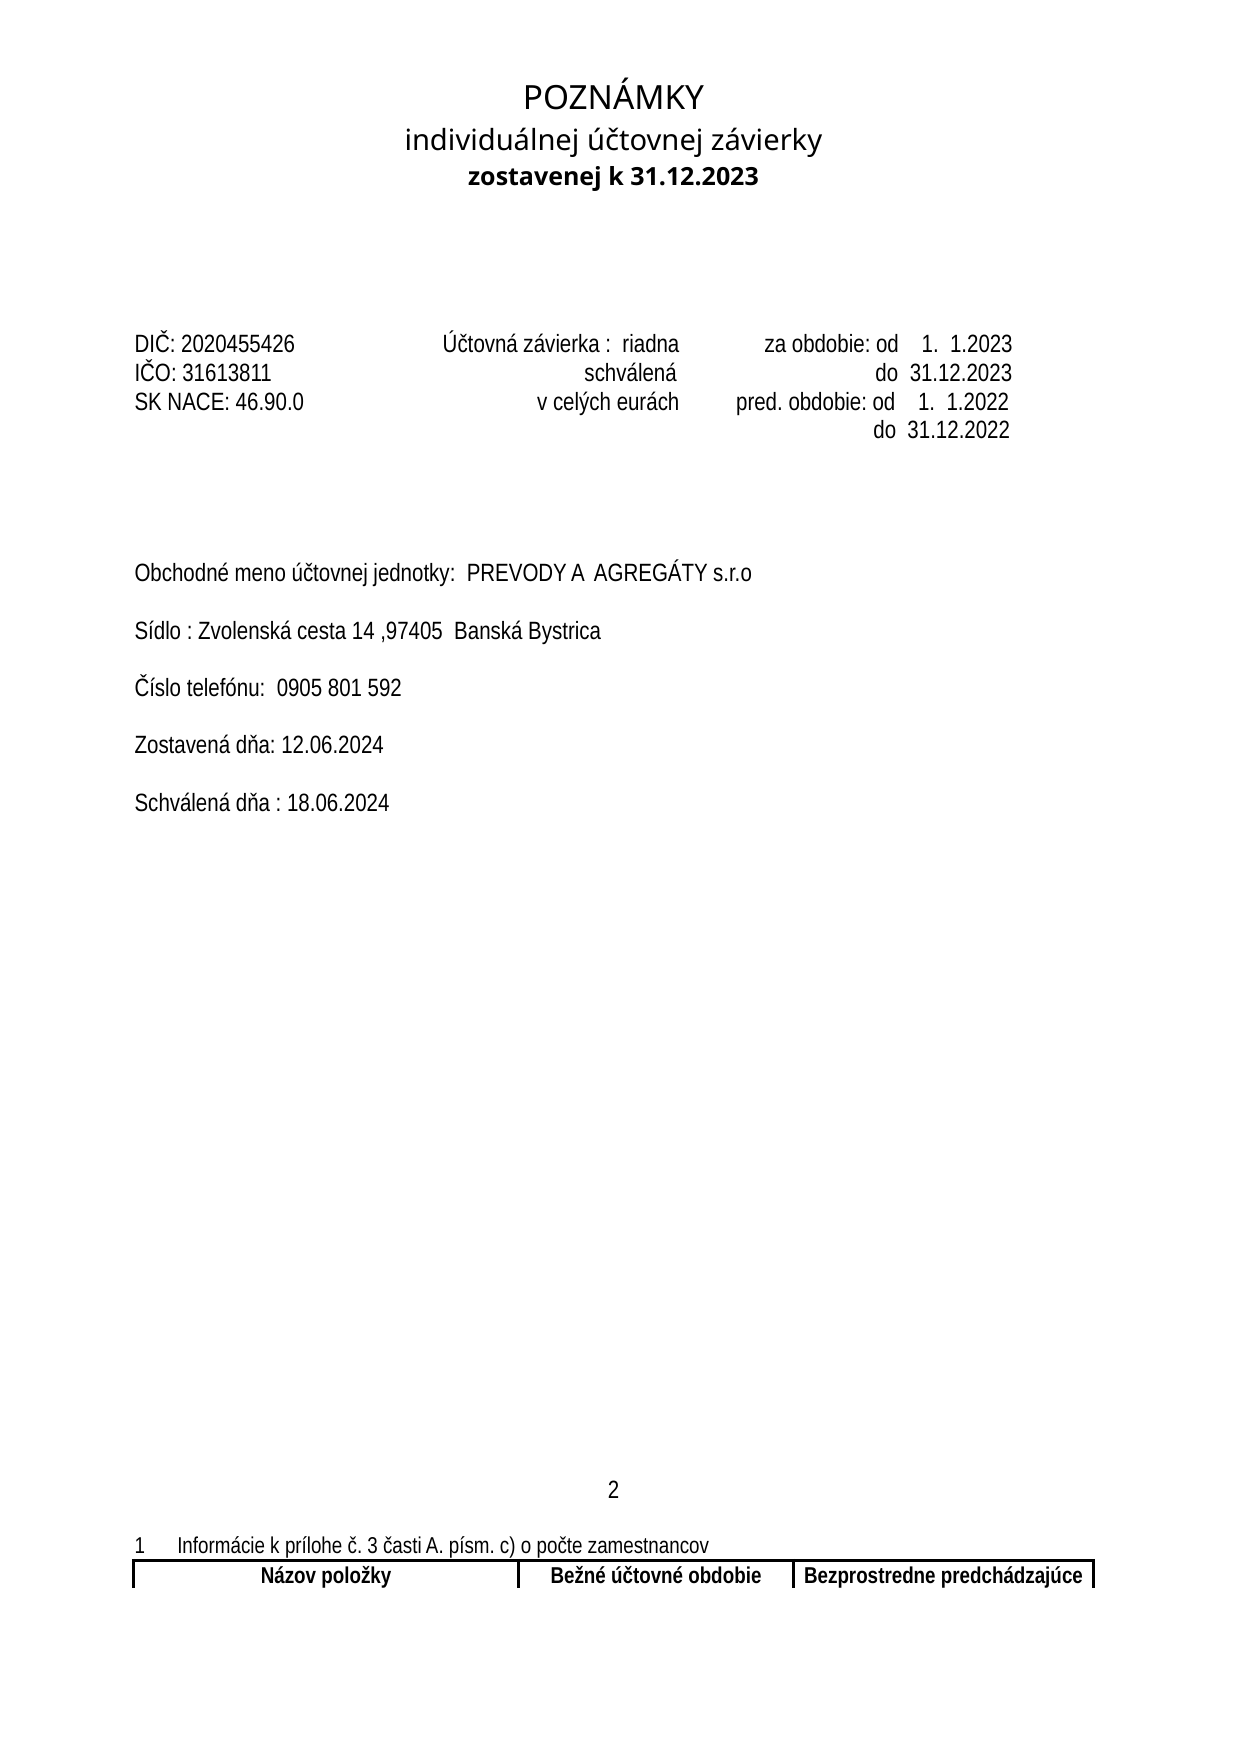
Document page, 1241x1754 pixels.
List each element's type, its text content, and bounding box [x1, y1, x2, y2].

text Sídlo : Zvolenská cesta 14 ,97405 Banská Bystrica [134, 616, 1092, 644]
title individuálnej účtovnej závierky [134, 119, 1092, 159]
title zostavenej k 31.12.2023 [134, 159, 1092, 193]
title Informácie k prílohe č. 3 časti A. písm. c) o počte zamestnancov [134, 1532, 1092, 1559]
text Obchodné meno účtovnej jednotky: PREVODY A AGREGÁTY s.r.o [134, 558, 1092, 587]
table_header Bežné účtovné obdobie [520, 1562, 792, 1588]
text IČO: 31613811 schválená do 31.12.2023 [134, 358, 1092, 387]
table_header Názov položky [135, 1562, 517, 1588]
text do 31.12.2022 [134, 415, 1092, 444]
title 2 [134, 1475, 1092, 1504]
text Schválená dňa : 18.06.2024 [134, 788, 1092, 816]
text Číslo telefónu: 0905 801 592 [134, 673, 1092, 702]
title POZNÁMKY [134, 74, 1092, 119]
table_header Bezprostredne predchádzajúce [795, 1562, 1092, 1588]
text DIČ: 2020455426 Účtovná závierka : riadna za obdobie: od 1. 1.2023 [134, 329, 1092, 358]
text Zostavená dňa: 12.06.2024 [134, 730, 1092, 759]
text SK NACE: 46.90.0 v celých eurách pred. obdobie: od 1. 1.2022 [134, 387, 1092, 415]
